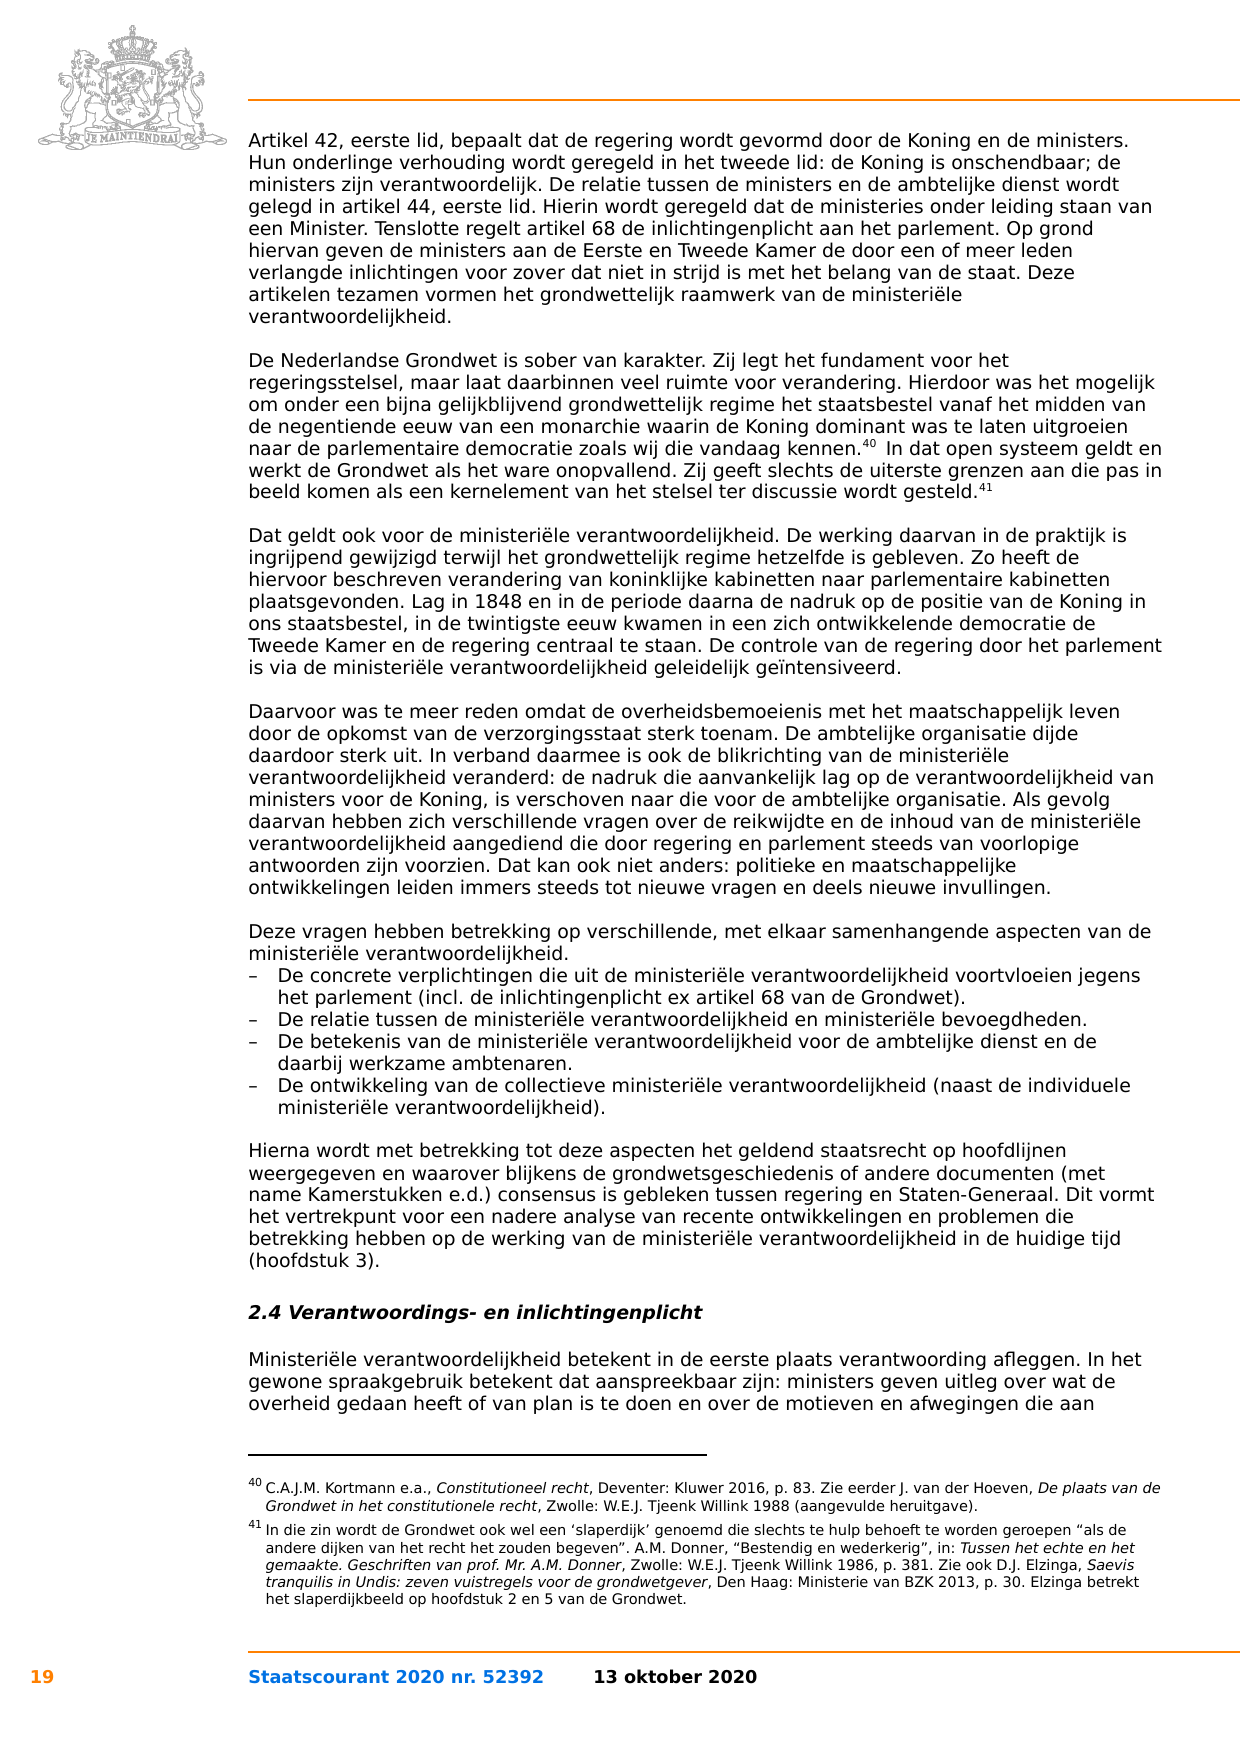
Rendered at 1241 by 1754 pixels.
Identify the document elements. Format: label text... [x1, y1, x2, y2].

text Artikel 42, eerste lid, bepaalt dat de regering wordt gevormd door de Koning en de ministers. Hun onderlinge verhouding wordt geregeld in het tweede lid: de Koning is onschendbaar; de ministers zijn verantwoordelijk. De relatie tussen de ministers en de ambtelijke dienst wordt gelegd in artikel 44, eerste lid. Hierin wordt geregeld dat de ministeries onder leiding staan van een Minister. Tenslotte regelt artikel 68 de inlichtingenplicht aan het parlement. Op grond hiervan geven de ministers aan de Eerste en Tweede Kamer de door een of meer leden verlangde inlichtingen voor zover dat niet in strijd is met het belang van de staat. Deze artikelen tezamen vormen het grondwettelijk raamwerk van de ministeriële verantwoordelijkheid. [248, 130, 1163, 328]
text De Nederlandse Grondwet is sober van karakter. Zij legt het fundament voor het regeringsstelsel, maar laat daarbinnen veel ruimte voor verandering. Hierdoor was het mogelijk om onder een bijna gelijkblijvend grondwettelijk regime het staatsbestel vanaf het midden van de negentiende eeuw van een monarchie waarin de Koning dominant was te laten uitgroeien naar de parlementaire democratie zoals wij die vandaag kennen. In dat open systeem geldt en werkt de Grondwet als het ware onopvallend. Zij geeft slechts de uiterste grenzen aan die pas in beeld komen als een kernelement van het stelsel ter discussie wordt gesteld. [248, 349, 1163, 503]
text – De ontwikkeling van de collectieve ministeriële verantwoordelijkheid (naast de individuele ministeriële verantwoordelijkheid). [248, 1074, 1163, 1118]
text In die zin wordt de Grondwet ook wel een ‘slaperdijk’ genoemd die slechts te hulp behoeft te worden geroepen “als de andere dijken van het recht het zouden begeven”. A.M. Donner, “Bestendig en wederkerig”, in: Tussen het echte en het gemaakte. Geschriften van prof. Mr. A.M. Donner, Zwolle: W.E.J. Tjeenk Willink 1986, p. 381. Zie ook D.J. Elzinga, Saevis tranquilis in Undis: zeven vuistregels voor de grondwetgever, Den Haag: Ministerie van BZK 2013, p. 30. Elzinga betrekt het slaperdijkbeeld op hoofdstuk 2 en 5 van de Grondwet. [248, 1518, 1163, 1608]
subtitle 2.4 Verantwoordings- en inlichtingenplicht [248, 1302, 1163, 1324]
text Ministeriële verantwoordelijkheid betekent in de eerste plaats verantwoording afleggen. In het gewone spraakgebruik betekent dat aanspreekbaar zijn: ministers geven uitleg over wat de overheid gedaan heeft of van plan is te doen en over de motieven en afwegingen die aan [248, 1349, 1163, 1415]
text – De concrete verplichtingen die uit de ministeriële verantwoordelijkheid voortvloeien jegens het parlement (incl. de inlichtingenplicht ex artikel 68 van de Grondwet). [248, 965, 1163, 1009]
text C.A.J.M. Kortmann e.a., Constitutioneel recht, Deventer: Kluwer 2016, p. 83. Zie eerder J. van der Hoeven, De plaats van de Grondwet in het constitutionele recht, Zwolle: W.E.J. Tjeenk Willink 1988 (aangevulde heruitgave). [248, 1476, 1163, 1515]
picture [38, 25, 227, 150]
text Dat geldt ook voor de ministeriële verantwoordelijkheid. De werking daarvan in de praktijk is ingrijpend gewijzigd terwijl het grondwettelijk regime hetzelfde is gebleven. Zo heeft de hiervoor beschreven verandering van koninklijke kabinetten naar parlementaire kabinetten plaatsgevonden. Lag in 1848 en in de periode daarna de nadruk op de positie van de Koning in ons staatsbestel, in de twintigste eeuw kwamen in een zich ontwikkelende democratie de Tweede Kamer en de regering centraal te staan. De controle van de regering door het parlement is via de ministeriële verantwoordelijkheid geleidelijk geïntensiveerd. [248, 525, 1163, 679]
text – De betekenis van de ministeriële verantwoordelijkheid voor de ambtelijke dienst en de daarbij werkzame ambtenaren. [248, 1031, 1163, 1074]
text Deze vragen hebben betrekking op verschillende, met elkaar samenhangende aspecten van de ministeriële verantwoordelijkheid. [248, 921, 1163, 965]
text Daarvoor was te meer reden omdat de overheidsbemoeienis met het maatschappelijk leven door de opkomst van de verzorgingsstaat sterk toenam. De ambtelijke organisatie dijde daardoor sterk uit. In verband daarmee is ook de blikrichting van de ministeriële verantwoordelijkheid veranderd: de nadruk die aanvankelijk lag op de verantwoordelijkheid van ministers voor de Koning, is verschoven naar die voor de ambtelijke organisatie. Als gevolg daarvan hebben zich verschillende vragen over de reikwijdte en de inhoud van de ministeriële verantwoordelijkheid aangediend die door regering en parlement steeds van voorlopige antwoorden zijn voorzien. Dat kan ook niet anders: politieke en maatschappelijke ontwikkelingen leiden immers steeds tot nieuwe vragen en deels nieuwe invullingen. [248, 701, 1163, 899]
text Hierna wordt met betrekking tot deze aspecten het geldend staatsrecht op hoofdlijnen weergegeven en waarover blijkens de grondwetsgeschiedenis of andere documenten (met name Kamerstukken e.d.) consensus is gebleken tussen regering en Staten-Generaal. Dit vormt het vertrekpunt voor een nadere analyse van recente ontwikkelingen en problemen die betrekking hebben op de werking van de ministeriële verantwoordelijkheid in de huidige tijd (hoofdstuk 3). [248, 1140, 1163, 1272]
text – De relatie tussen de ministeriële verantwoordelijkheid en ministeriële bevoegdheden. [248, 1009, 1163, 1031]
